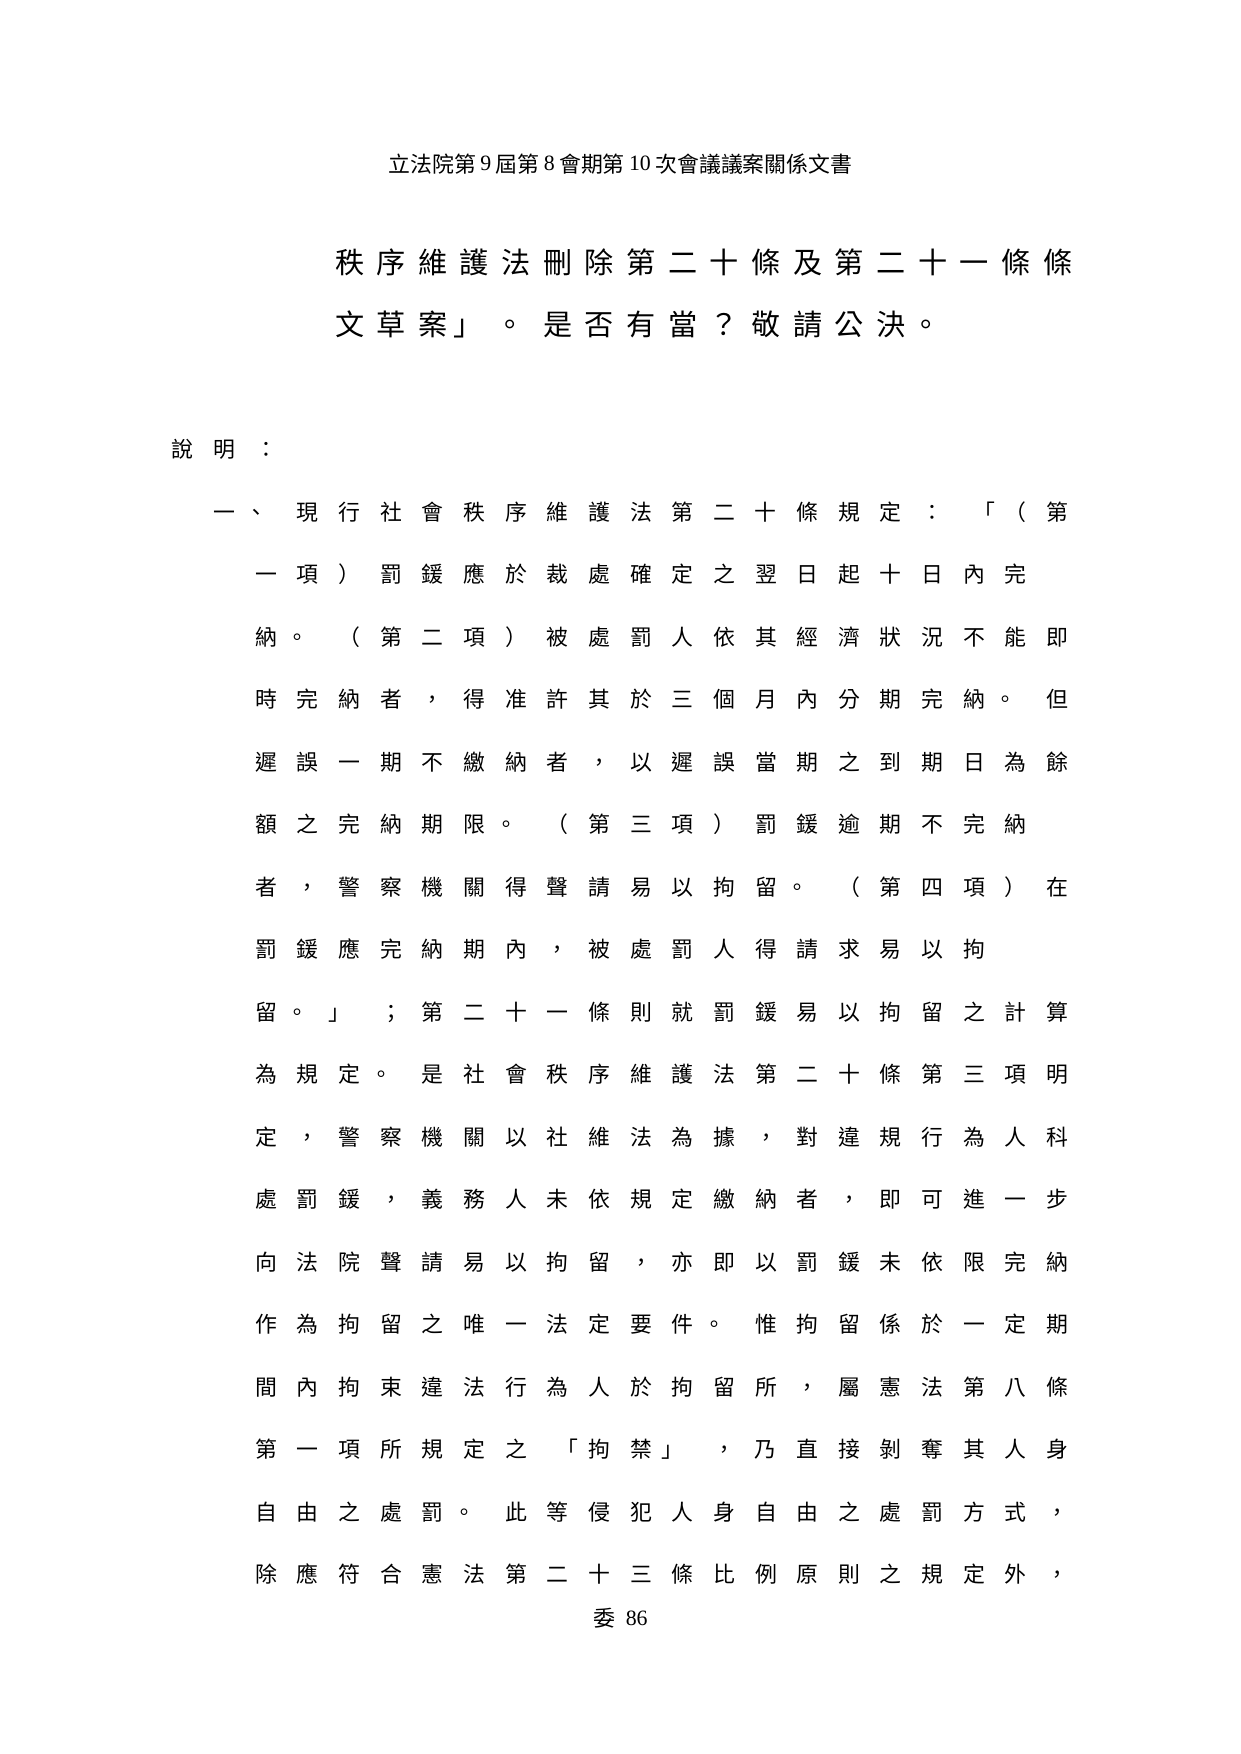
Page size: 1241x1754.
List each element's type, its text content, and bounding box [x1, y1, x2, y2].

text 秩序維護法刪除第二十條及第二十一條條文草案」。是否有當？敬請公決。 [217, 219, 1078, 344]
text 一、現行社會秩序維護法第二十條規定：「（第一項）罰鍰應於裁處確定之翌日起十日內完納。（第二項）被處罰人依其經濟狀況不能即時完納者，得准許其於三個月內分期完納。但遲誤一期不繳納者，以遲誤當期之到期日為餘額之完納期限。（第三項）罰鍰逾期不完納者，警察機關得聲請易以拘留。（第四項）在罰鍰應完納期內，被處罰人得請求易以拘留。」；第二十一條則就罰鍰易以拘留之計算為規定。是社會秩序維護法第二十條第三項明定，警察機關以社維法為據，對違規行為人科處罰鍰，義務人未依規定繳納者，即可進一步向法院聲請易以拘留，亦即以罰鍰未依限完納作為拘留之唯一法定要件。惟拘留係於一定期間內拘束違法行為人於拘留所，屬憲法第八條第一項所規定之「拘禁」，乃直接剝奪其人身自由之處罰。此等侵犯人身自由之處罰方式，除應符合憲法第二十三條比例原則之規定外， [184, 469, 1078, 1594]
text 說明： [162, 406, 1078, 469]
